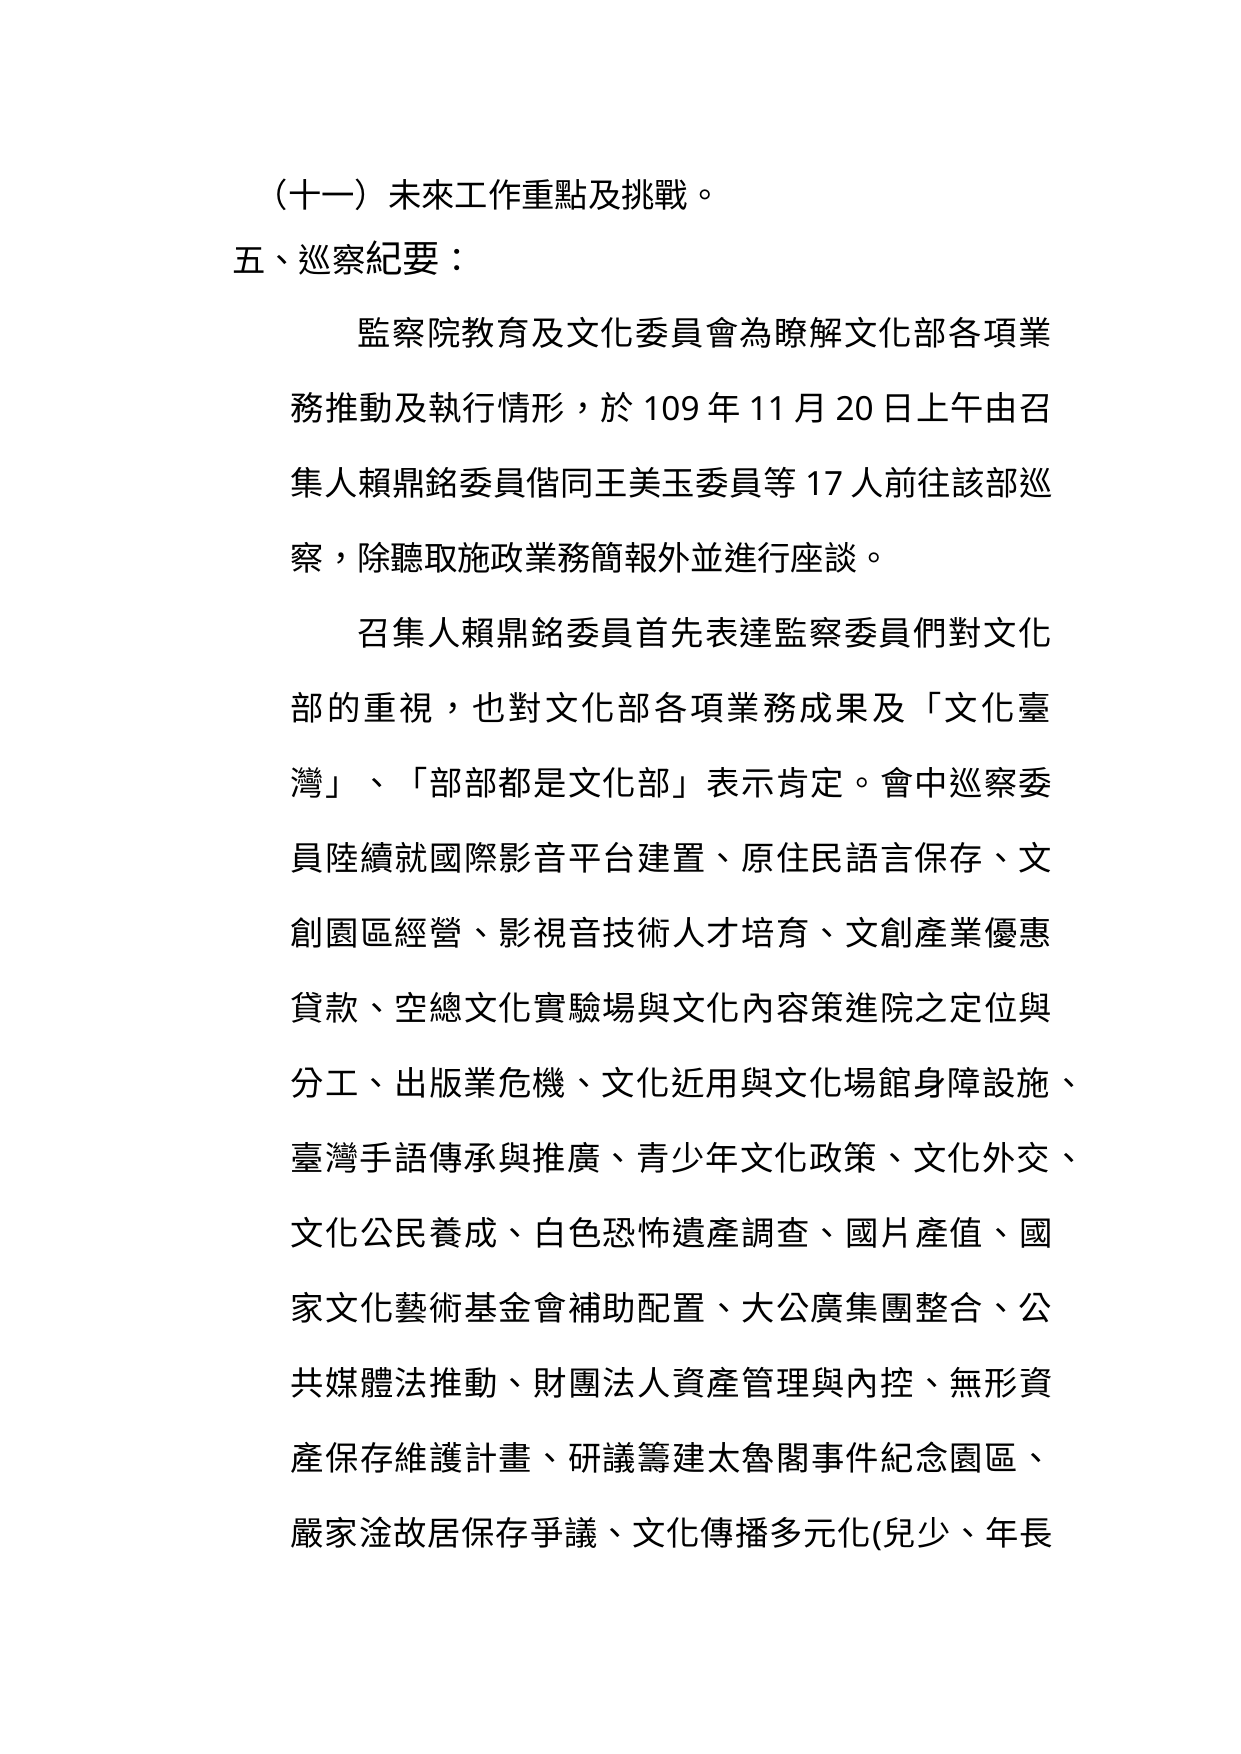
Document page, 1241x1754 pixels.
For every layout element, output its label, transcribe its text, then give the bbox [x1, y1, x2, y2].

text 五、巡察紀要： [232, 219, 1053, 294]
text 召集人賴鼎銘委員首先表達監察委員們對文化部的重視，也對文化部各項業務成果及「文化臺灣」、「部部都是文化部」表示肯定。會中巡察委員陸續就國際影音平台建置、原住民語言保存、文創園區經營、影視音技術人才培育、文創產業優惠貸款、空總文化實驗場與文化內容策進院之定位與分工、出版業危機、文化近用與文化場館身障設施、臺灣手語傳承與推廣、青少年文化政策、文化外交、文化公民養成、白色恐怖遺產調查、國片產值、國家文化藝術基金會補助配置、大公廣集團整合、公共媒體法推動、財團法人資產管理與內控、無形資產保存維護計畫、研議籌建太魯閣事件紀念園區、嚴家淦故居保存爭議、文化傳播多元化(兒少、年長者)、中央社宿舍占用等議題提出詢問與建議，文化部蕭宗煌政務次長、李連權常務次長及所屬司局長就議題逐一說明與回應。 [291, 594, 1053, 1569]
text 監察院教育及文化委員會為瞭解文化部各項業務推動及執行情形，於109年11月20日上午由召集人賴鼎銘委員偕同王美玉委員等17人前往該部巡察，除聽取施政業務簡報外並進行座談。 [291, 294, 1053, 594]
text （十一）未來工作重點及挑戰。 [254, 164, 1053, 219]
